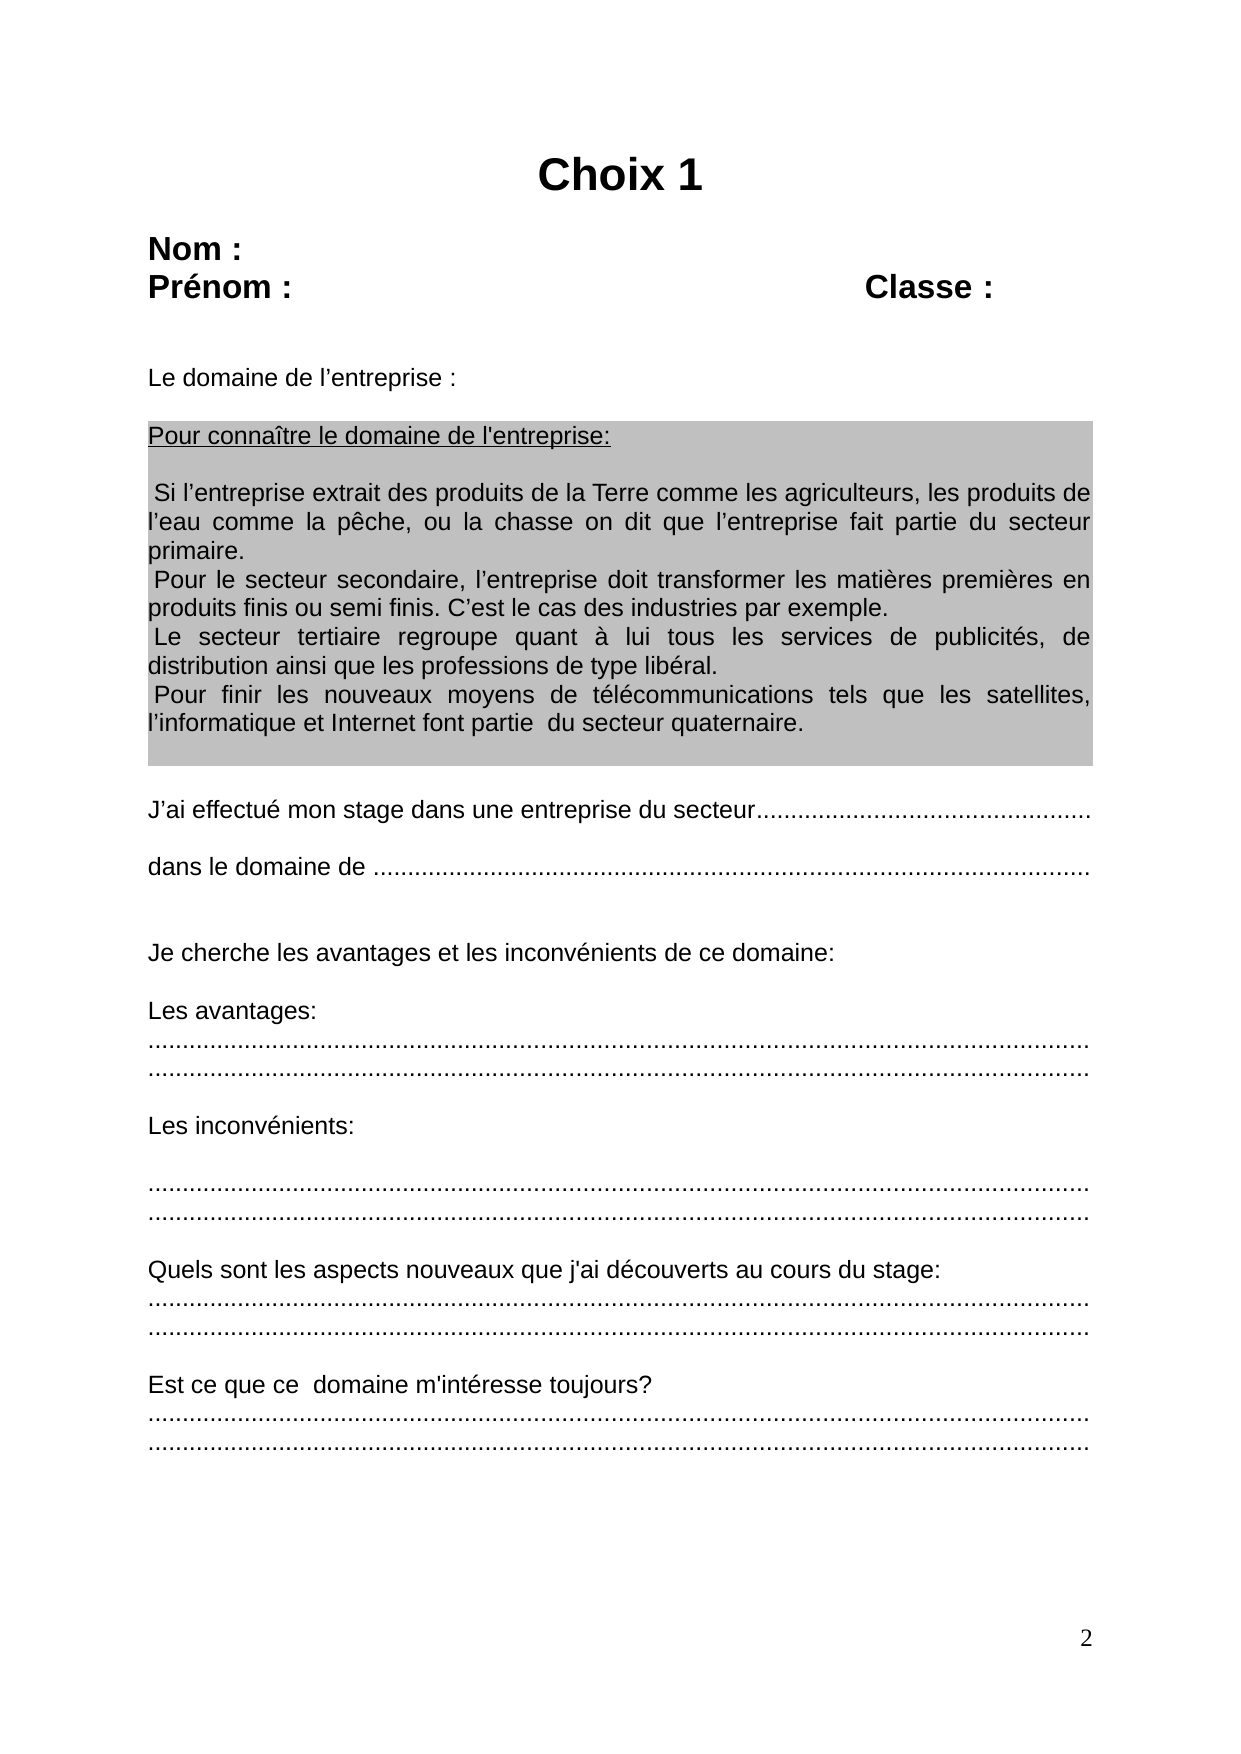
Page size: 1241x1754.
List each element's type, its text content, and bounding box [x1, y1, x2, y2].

text Est ce que ce domaine m'intéresse toujours? [148, 1370, 1093, 1398]
text Choix 1 [148, 148, 1093, 200]
text Les inconvénients: [148, 1111, 1093, 1140]
text Le secteur tertiaire regroupe quant à lui tous les services de publicités, de distribution ainsi que les professions de type libéral. [148, 622, 1093, 680]
text J’ai effectué mon stage dans une entreprise du secteur dans le domaine de [148, 795, 1093, 881]
text Prénom : Classe : [148, 267, 1093, 306]
text Quels sont les aspects nouveaux que j'ai découverts au cours du stage: [148, 1255, 1093, 1283]
text Pour finir les nouveaux moyens de télécommunications tels que les satellites, l’informatique et Internet font partie du secteur quaternaire. [148, 680, 1093, 737]
text Pour connaître le domaine de l'entreprise: [148, 421, 1093, 450]
text Le domaine de l’entreprise : [148, 363, 1093, 392]
text Nom : [148, 229, 1093, 267]
text Je cherche les avantages et les inconvénients de ce domaine: [148, 938, 1093, 967]
text Les avantages: [148, 996, 1093, 1025]
text Pour le secteur secondaire, l’entreprise doit transformer les matières premières en produits finis ou semi finis. C’est le cas des industries par exemple. [148, 565, 1093, 622]
text Si l’entreprise extrait des produits de la Terre comme les agriculteurs, les produits de l’eau comme la pêche, ou la chasse on dit que l’entreprise fait partie du secteur primaire. [148, 478, 1093, 565]
